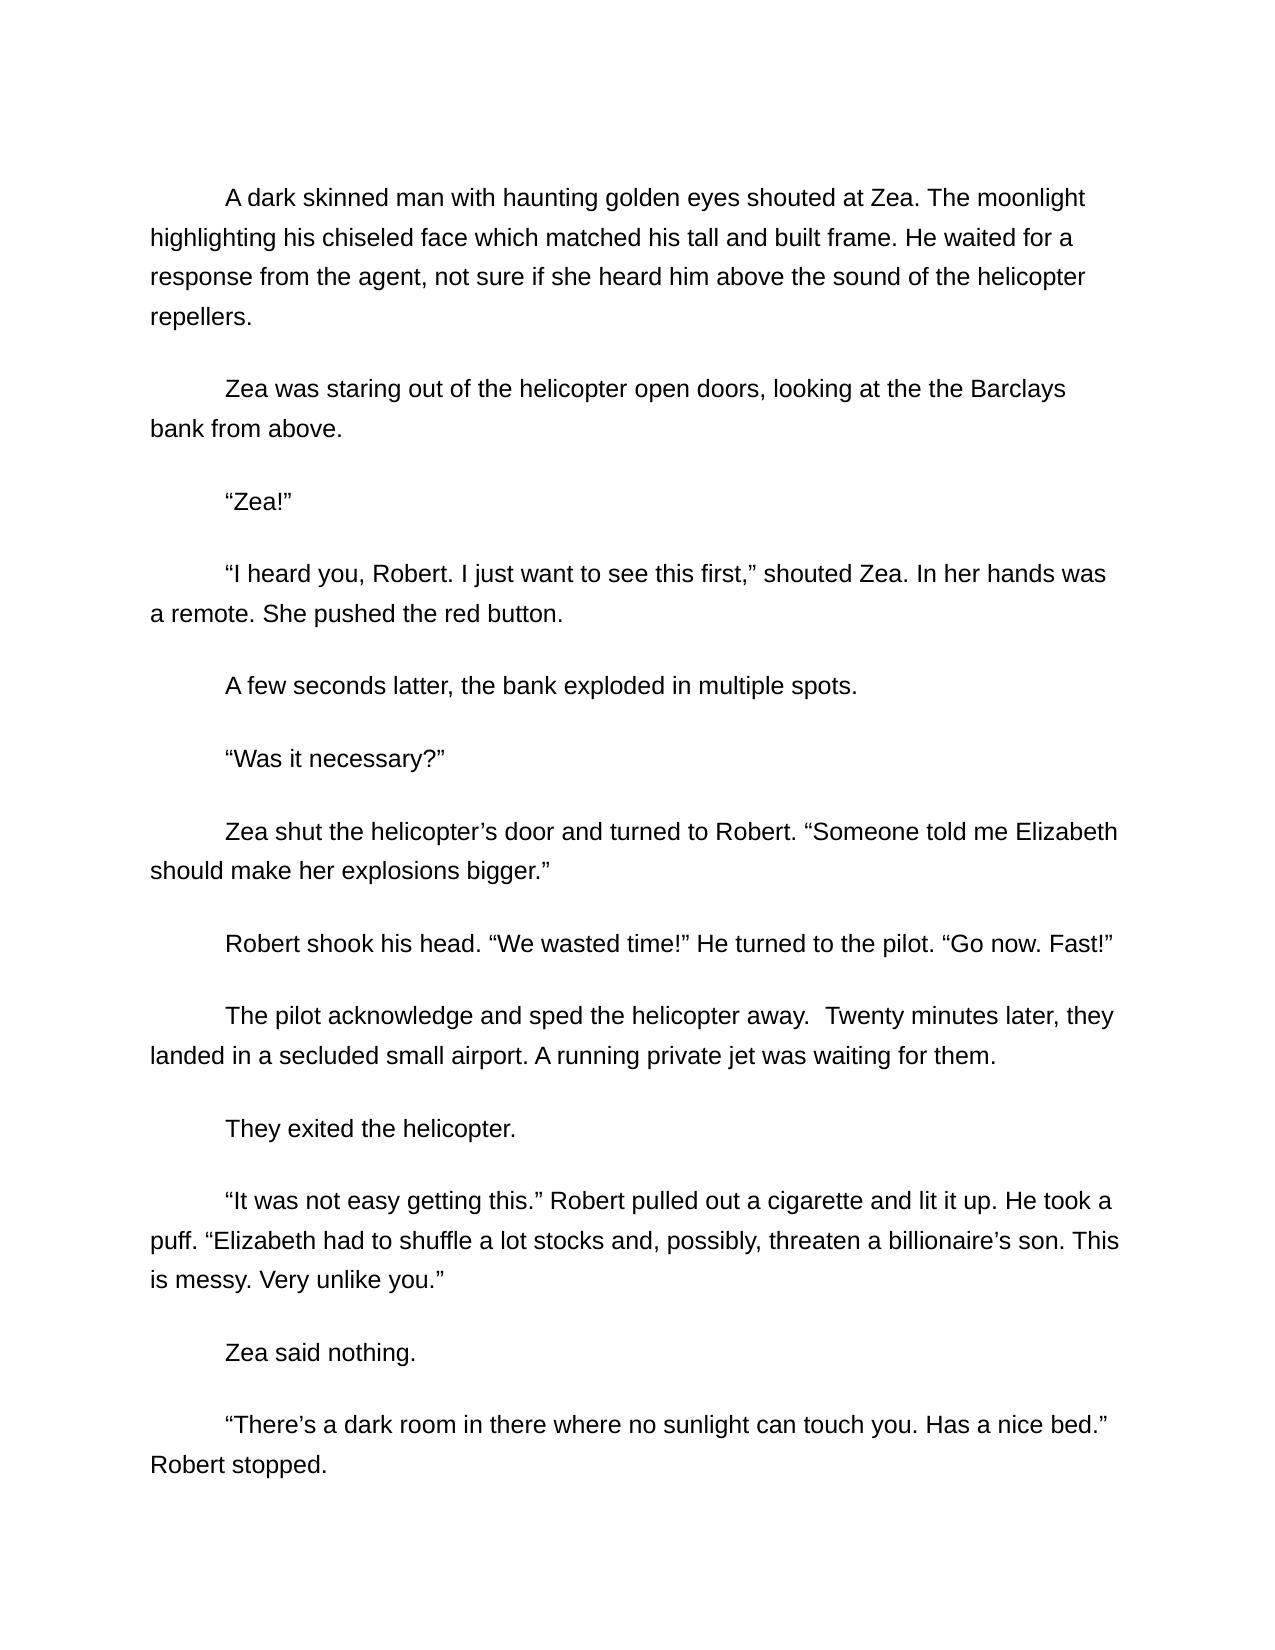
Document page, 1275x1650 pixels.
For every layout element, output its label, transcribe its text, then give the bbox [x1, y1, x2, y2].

text “There’s a dark room in there where no sunlight can touch you. Has a nice bed.” Robert stopped. [150, 1411, 1125, 1479]
text “Zea!” [150, 487, 1125, 515]
text A dark skinned man with haunting golden eyes shouted at Zea. The moonlight highlighting his chiseled face which matched his tall and built frame. He waited for a response from the agent, not sure if she heard him above the sound of the helicopter repellers. [150, 183, 1125, 331]
text “It was not easy getting this.” Robert pulled out a cigarette and lit it up. He took a puff. “Elizabeth had to shuffle a lot stocks and, possibly, threaten a billionaire’s son. This is messy. Very unlike you.” [150, 1186, 1125, 1294]
text Zea shut the helicopter’s door and turned to Robert. “Someone told me Elizabeth should make her explosions bigger.” [150, 817, 1125, 885]
text A few seconds latter, the bank exploded in multiple spots. [150, 671, 1125, 700]
text They exited the helicopter. [150, 1113, 1125, 1142]
text Robert shook his head. “We wasted time!” He turned to the pilot. “Go now. Fast!” [150, 929, 1125, 957]
text “I heard you, Robert. I just want to see this first,” shouted Zea. In her hands was a remote. She pushed the red button. [150, 559, 1125, 627]
text The pilot acknowledge and sped the helicopter away. Twenty minutes later, they landed in a secluded small airport. A running private jet was waiting for them. [150, 1001, 1125, 1070]
text Zea was staring out of the helicopter open doors, looking at the the Barclays bank from above. [150, 374, 1125, 443]
text Zea said nothing. [150, 1338, 1125, 1367]
text “Was it necessary?” [150, 744, 1125, 773]
